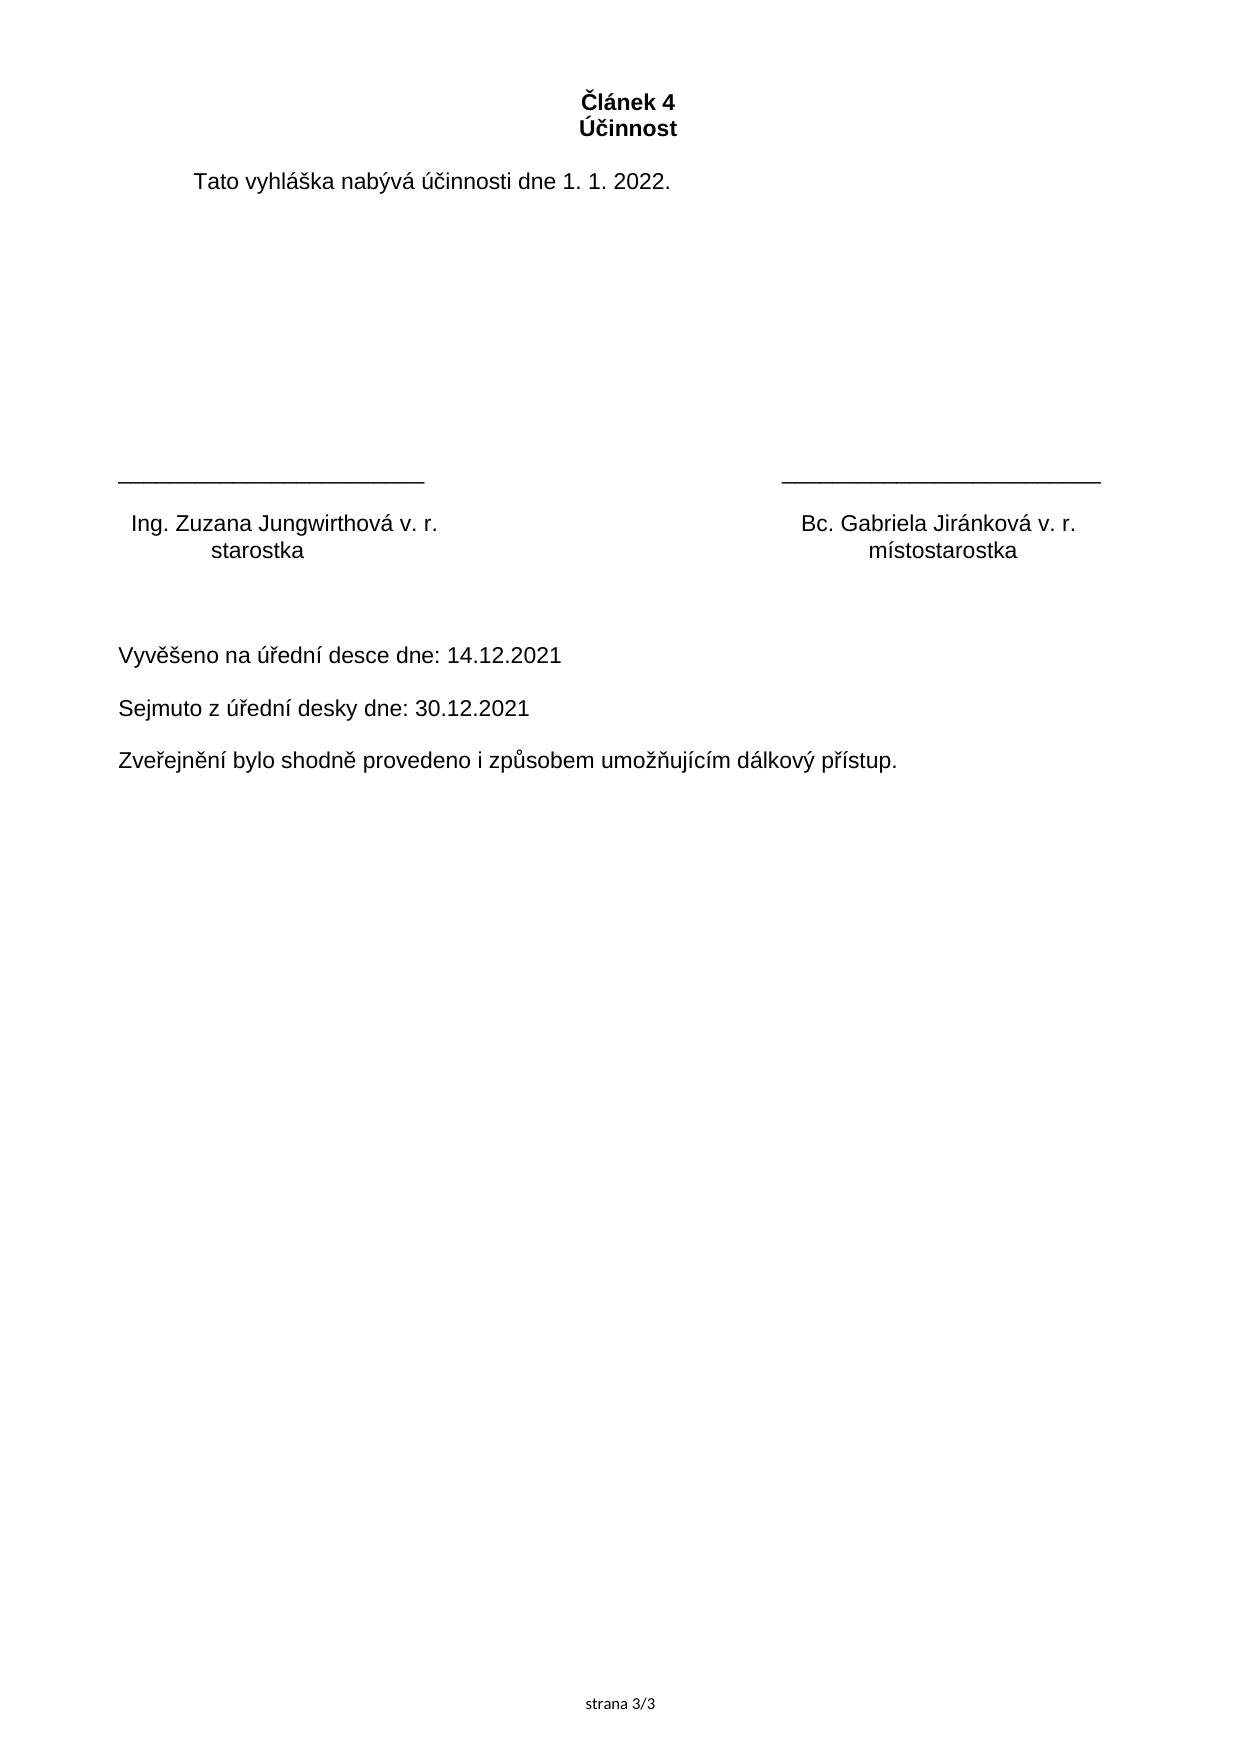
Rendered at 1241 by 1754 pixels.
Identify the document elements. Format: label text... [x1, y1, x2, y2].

text ________________________ _________________________ [118, 458, 1122, 484]
text Ing. Zuzana Jungwirthová v. r. Bc. Gabriela Jiránková v. r. [118, 510, 1122, 537]
text Článek 4 [134, 89, 1122, 115]
text Vyvěšeno na úřední desce dne: 14.12.2021 [118, 642, 1122, 668]
text Účinnost [134, 115, 1122, 141]
text Tato vyhláška nabývá účinnosti dne 1. 1. 2022. [193, 168, 1122, 194]
text starostka místostarostka [118, 537, 1122, 563]
text Zveřejnění bylo shodně provedeno i způsobem umožňujícím dálkový přístup. [118, 747, 1122, 774]
text Sejmuto z úřední desky dne: 30.12.2021 [118, 695, 1122, 721]
